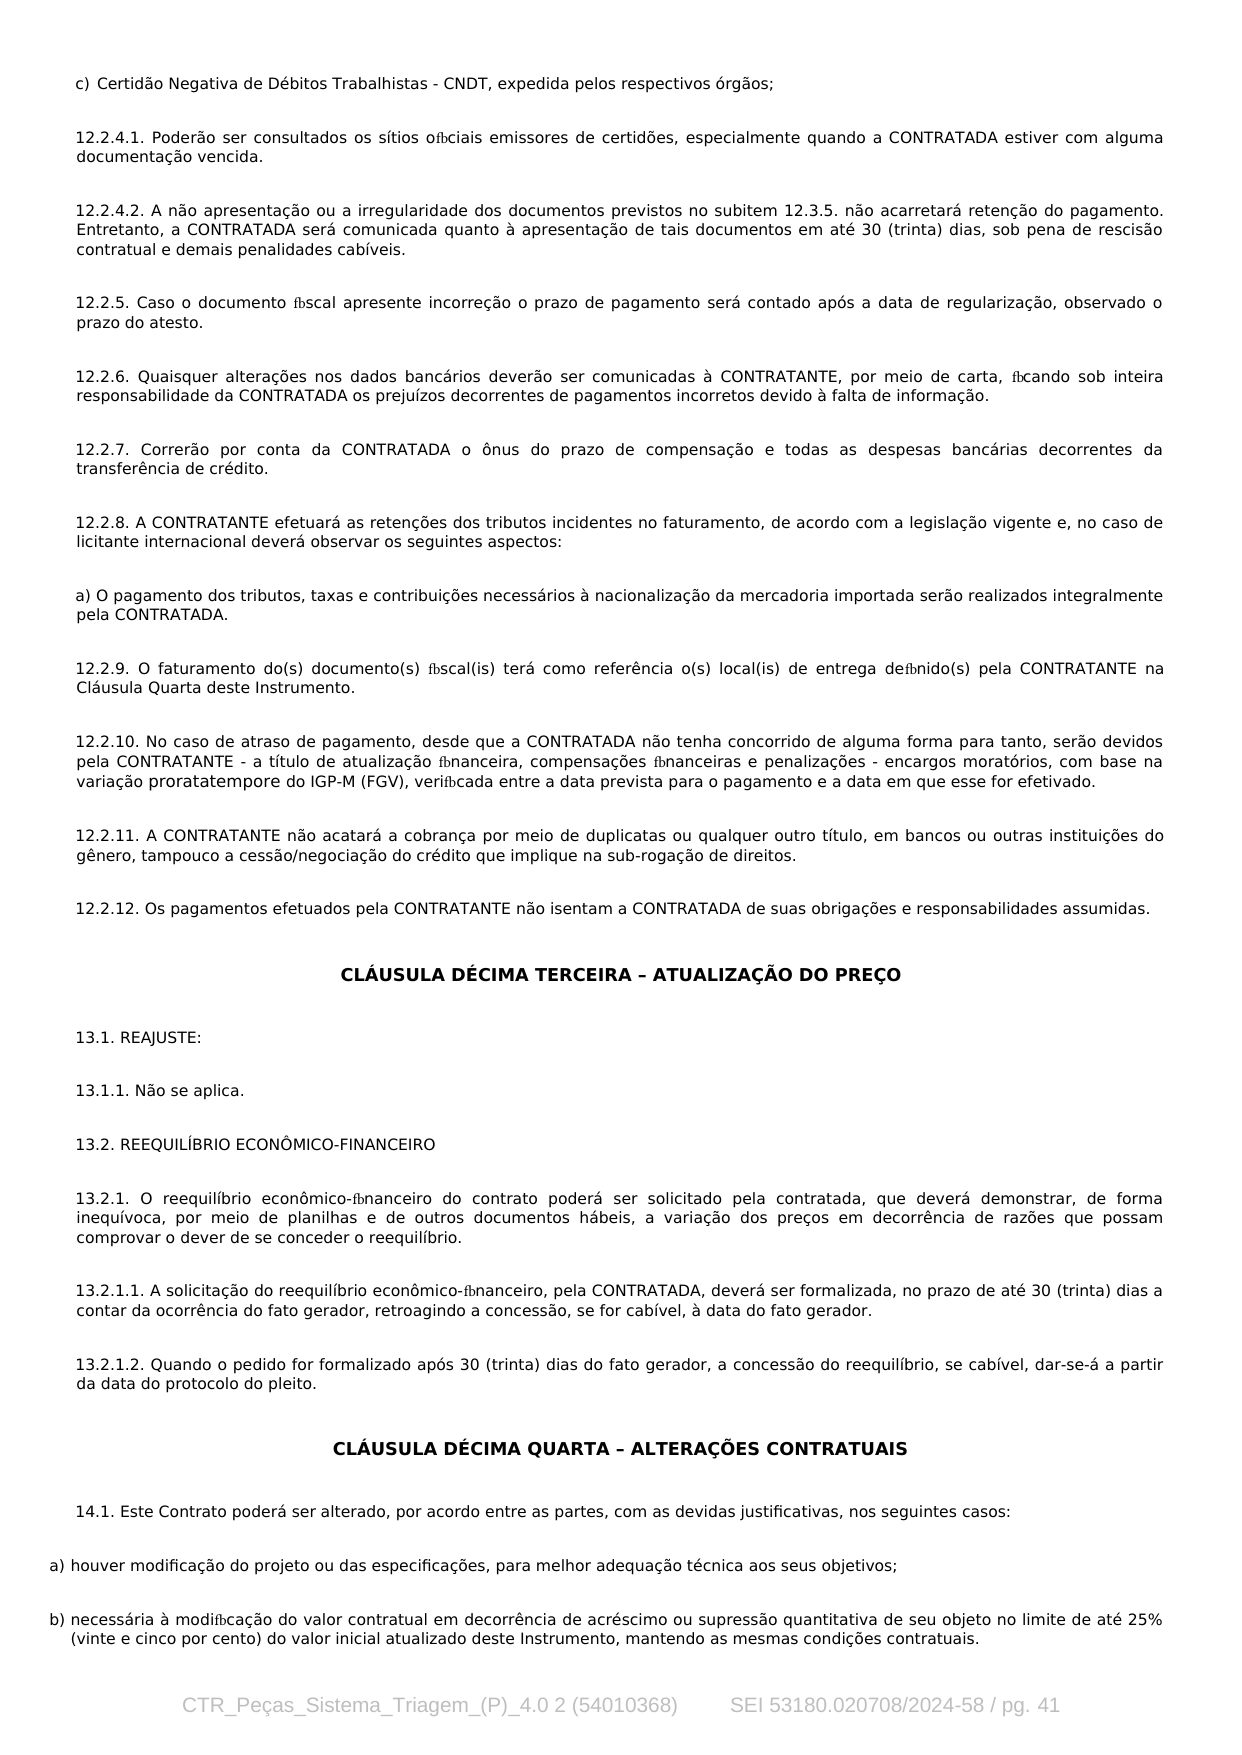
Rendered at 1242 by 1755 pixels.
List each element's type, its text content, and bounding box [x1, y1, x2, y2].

subtitle CLÁUSULA DÉCIMA TERCEIRA – ATUALIZAÇÃO DO PREÇO [72, 964, 1170, 985]
text 12.2.5. Caso o documento scal apresente incorreção o prazo de pagamento será contado após a data de regularização, observado o prazo do atesto. [75, 294, 1166, 332]
text 12.2.12. Os pagamentos efetuados pela CONTRATANTE não isentam a CONTRATADA de suas obrigações e responsabilidades assumidas. [75, 900, 1166, 918]
text 13.2.1.1. A solicitação do reequilíbrio econômico-nanceiro, pela CONTRATADA, deverá ser formalizada, no prazo de até 30 (trinta) dias a contar da ocorrência do fato gerador, retroagindo a concessão, se for cabível, à data do fato gerador. [75, 1282, 1166, 1320]
text 12.2.4.1. Poderão ser consultados os sítios ociais emissores de certidões, especialmente quando a CONTRATADA estiver com alguma documentação vencida. [75, 129, 1166, 166]
text 13.1. REAJUSTE: [75, 1029, 1166, 1047]
text 12.2.7. Correrão por conta da CONTRATADA o ônus do prazo de compensação e todas as despesas bancárias decorrentes da transferência de crédito. [75, 441, 1166, 478]
text a) O pagamento dos tributos, taxas e contribuições necessários à nacionalização da mercadoria importada serão realizados integralmente pela CONTRATADA. [75, 587, 1166, 624]
text 12.2.8. A CONTRATANTE efetuará as retenções dos tributos incidentes no faturamento, de acordo com a legislação vigente e, no caso de licitante internacional deverá observar os seguintes aspectos: [75, 514, 1166, 551]
text 13.2.1. O reequilíbrio econômico-nanceiro do contrato poderá ser solicitado pela contratada, que deverá demonstrar, de forma inequívoca, por meio de planilhas e de outros documentos hábeis, a variação dos preços em decorrência de razões que possam comprovar o dever de se conceder o reequilíbrio. [75, 1190, 1166, 1247]
text 13.2.1.2. Quando o pedido for formalizado após 30 (trinta) dias do fato gerador, a concessão do reequilíbrio, se cabível, dar-se-á a partir da data do protocolo do pleito. [75, 1355, 1166, 1393]
text 13.2. REEQUILÍBRIO ECONÔMICO-FINANCEIRO [75, 1136, 1166, 1154]
list necessária à modicação do valor contratual em decorrência de acréscimo ou supressão quantitativa de seu objeto no limite de até 25% (vinte e cinco por cento) do valor inicial atualizado deste Instrumento, mantendo as mesmas condições contratuais. [49, 1611, 1166, 1648]
text 14.1. Este Contrato poderá ser alterado, por acordo entre as partes, com as devidas justificativas, nos seguintes casos: [75, 1503, 1166, 1522]
text 12.2.9. O faturamento do(s) documento(s) scal(is) terá como referência o(s) local(is) de entrega denido(s) pela CONTRATANTE na Cláusula Quarta deste Instrumento. [75, 660, 1166, 698]
text 12.2.11. A CONTRATANTE não acatará a cobrança por meio de duplicatas ou qualquer outro título, em bancos ou outras instituições do gênero, tampouco a cessão/negociação do crédito que implique na sub-rogação de direitos. [75, 827, 1166, 865]
list Certidão Negativa de Débitos Trabalhistas - CNDT, expedida pelos respectivos órgãos; [75, 75, 1166, 93]
list houver modificação do projeto ou das especificações, para melhor adequação técnica aos seus objetivos; [49, 1557, 1166, 1575]
text 12.2.6. Quaisquer alterações nos dados bancários deverão ser comunicadas à CONTRATANTE, por meio de carta, cando sob inteira responsabilidade da CONTRATADA os prejuízos decorrentes de pagamentos incorretos devido à falta de informação. [75, 367, 1166, 405]
text 13.1.1. Não se aplica. [75, 1082, 1166, 1101]
subtitle CLÁUSULA DÉCIMA QUARTA – ALTERAÇÕES CONTRATUAIS [72, 1439, 1169, 1460]
text 12.2.10. No caso de atraso de pagamento, desde que a CONTRATADA não tenha concorrido de alguma forma para tanto, serão devidos pela CONTRATANTE - a título de atualização nanceira, compensações nanceiras e penalizações - encargos moratórios, com base na variação proratatempore do IGP-M (FGV), vericada entre a data prevista para o pagamento e a data em que esse for efetivado. [75, 733, 1166, 792]
text 12.2.4.2. A não apresentação ou a irregularidade dos documentos previstos no subitem 12.3.5. não acarretará retenção do pagamento. Entretanto, a CONTRATADA será comunicada quanto à apresentação de tais documentos em até 30 (trinta) dias, sob pena de rescisão contratual e demais penalidades cabíveis. [75, 202, 1166, 259]
